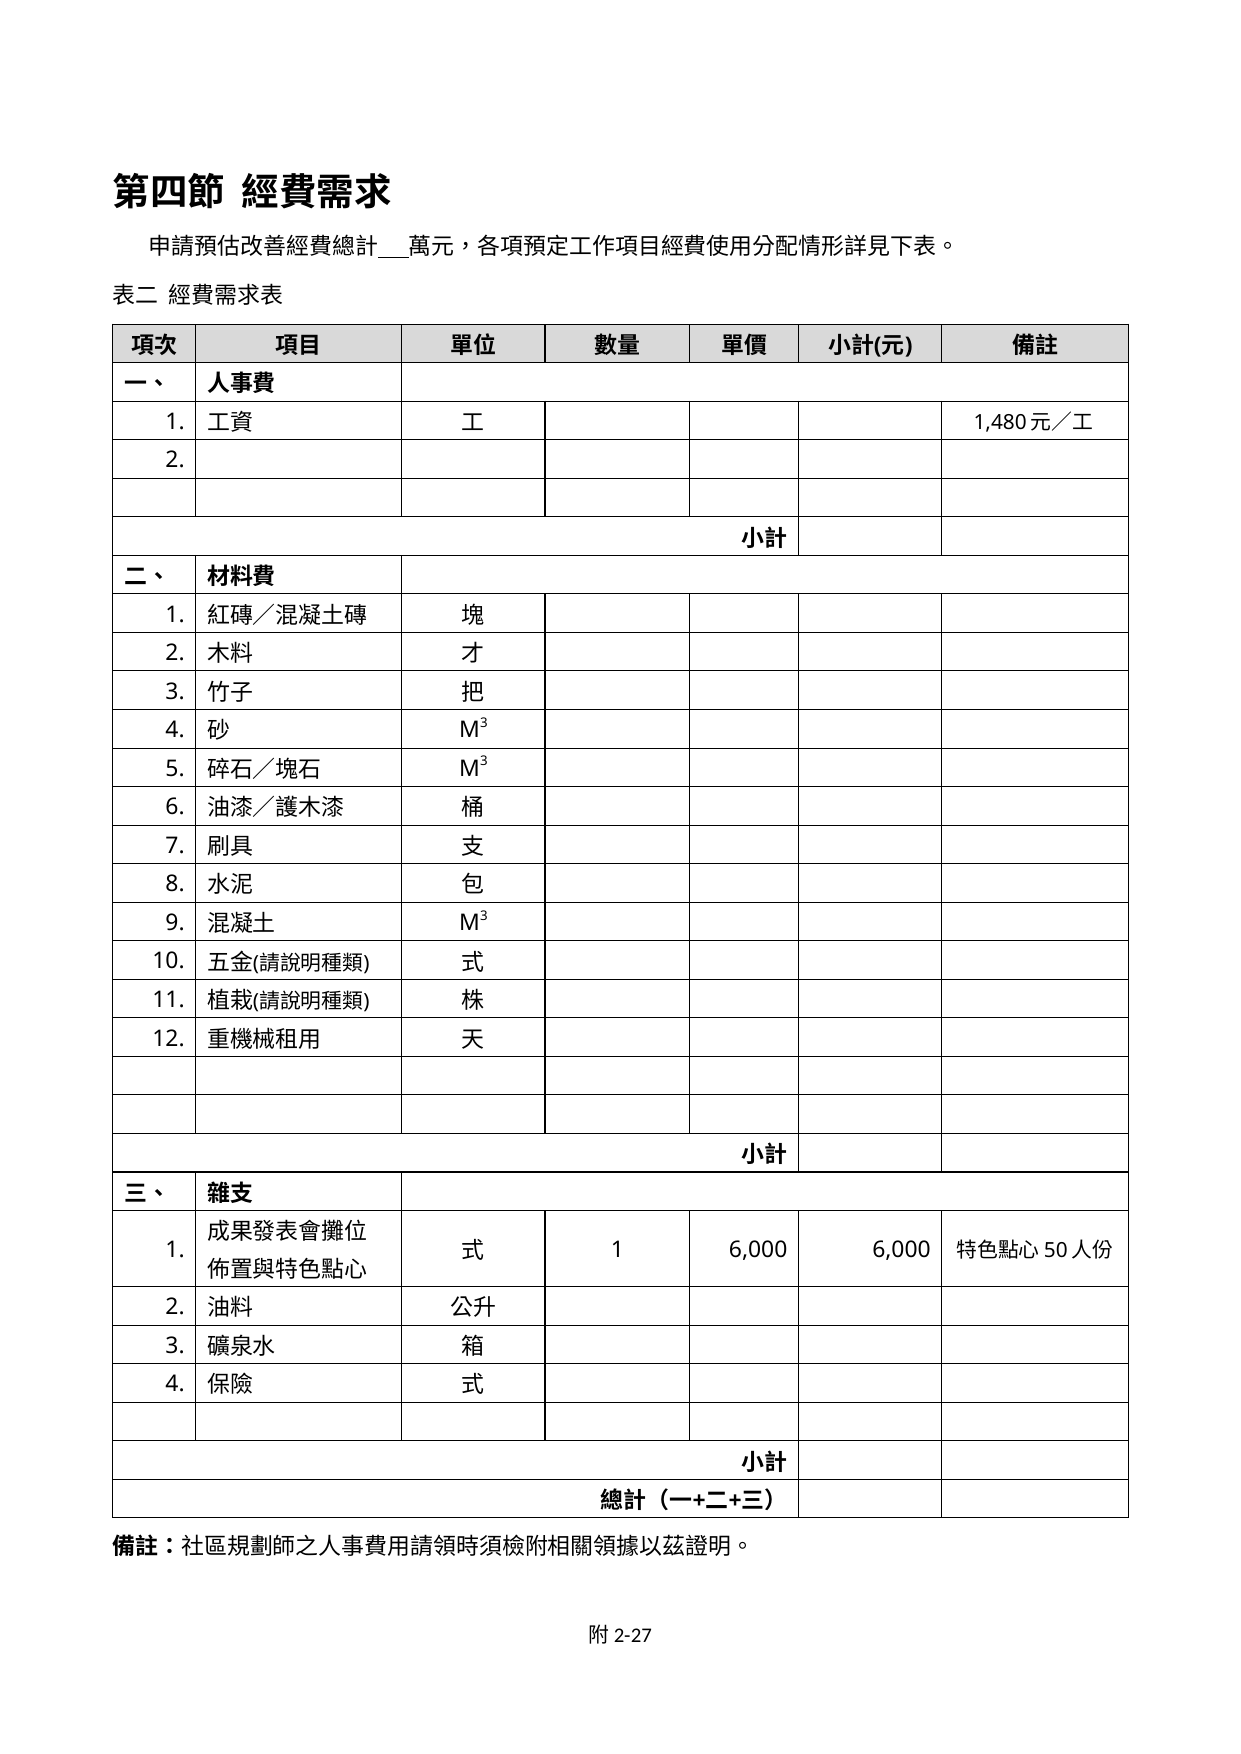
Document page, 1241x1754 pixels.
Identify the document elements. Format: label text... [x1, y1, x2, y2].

table_cell 工 [402, 402, 544, 439]
table_cell 刷具 [196, 826, 401, 863]
table_cell [799, 826, 941, 863]
table_cell [196, 1403, 401, 1440]
table_cell [799, 710, 941, 747]
table_cell [546, 980, 689, 1017]
table_cell [942, 1134, 1128, 1171]
table_cell 重機械租用 [196, 1018, 401, 1056]
table_header 項目 [196, 325, 401, 362]
table_cell [799, 903, 941, 940]
table_cell 11. [113, 980, 195, 1017]
table_cell [113, 1095, 195, 1133]
table_cell 才 [402, 633, 544, 670]
table_cell [402, 1403, 544, 1440]
table_cell [546, 440, 689, 478]
table_cell [799, 941, 941, 979]
table_cell [402, 479, 544, 516]
table_cell 9. [113, 903, 195, 940]
table_cell [799, 1326, 941, 1363]
table_cell [546, 402, 689, 439]
table_cell [799, 594, 941, 632]
table_cell [690, 1287, 798, 1324]
table_cell [690, 1095, 798, 1133]
table_header 小計(元) [799, 325, 941, 362]
table_cell 一、 [113, 363, 195, 401]
table_cell [546, 1403, 689, 1440]
table_cell [546, 1095, 689, 1133]
table_cell 箱 [402, 1326, 544, 1363]
table_cell 竹子 [196, 671, 401, 709]
table_cell 2. [113, 1287, 195, 1324]
table_cell 8. [113, 864, 195, 902]
table_cell 總計（一+二+三） [113, 1480, 798, 1517]
table_cell 礦泉水 [196, 1326, 401, 1363]
table_cell [799, 517, 941, 555]
table_cell [402, 556, 1128, 593]
table_cell [690, 1403, 798, 1440]
table_cell [799, 633, 941, 670]
table_cell [690, 941, 798, 979]
table_cell [690, 710, 798, 747]
table_cell [690, 671, 798, 709]
table_cell 特色點心50人份 [942, 1211, 1128, 1286]
table_cell [799, 440, 941, 478]
table_cell [942, 903, 1128, 940]
table_cell [546, 826, 689, 863]
table_cell 小計 [113, 1134, 798, 1171]
table_cell [196, 479, 401, 516]
table_cell [942, 980, 1128, 1017]
table_cell 3. [113, 671, 195, 709]
table_cell [402, 440, 544, 478]
table_cell [799, 1441, 941, 1479]
table_cell [690, 633, 798, 670]
table_cell 植栽(請說明種類) [196, 980, 401, 1017]
table_cell [942, 1326, 1128, 1363]
table_cell [942, 1018, 1128, 1056]
table_cell [799, 402, 941, 439]
table_cell [546, 787, 689, 824]
table_cell 油料 [196, 1287, 401, 1324]
table_cell 包 [402, 864, 544, 902]
table_cell [546, 864, 689, 902]
table_cell [546, 594, 689, 632]
table_cell [546, 1326, 689, 1363]
table_cell 保險 [196, 1364, 401, 1402]
table_cell [942, 787, 1128, 824]
table_cell [942, 594, 1128, 632]
text 第四節 經費需求 [112, 151, 1128, 226]
table_cell [690, 1057, 798, 1094]
table_cell 株 [402, 980, 544, 1017]
table_cell 油漆／護木漆 [196, 787, 401, 824]
table_cell [546, 1287, 689, 1324]
table_cell [196, 440, 401, 478]
table_cell 天 [402, 1018, 544, 1056]
table_cell [690, 749, 798, 786]
table_cell [402, 1173, 1128, 1210]
table_cell [690, 1018, 798, 1056]
table_cell [690, 1326, 798, 1363]
table_cell [942, 1364, 1128, 1402]
table_cell [799, 787, 941, 824]
table_cell [546, 941, 689, 979]
table_header 單價 [690, 325, 798, 362]
table_cell [546, 633, 689, 670]
table_cell 人事費 [196, 363, 401, 401]
table_cell [942, 633, 1128, 670]
table_cell [402, 1095, 544, 1133]
text 表二 經費需求表 [112, 275, 1159, 312]
table_cell M3 [402, 903, 544, 940]
table_cell 2. [113, 440, 195, 478]
table_header 項次 [113, 325, 195, 362]
table_cell 桶 [402, 787, 544, 824]
table_cell [942, 517, 1128, 555]
table_cell [942, 1287, 1128, 1324]
table_cell [546, 1364, 689, 1402]
table_cell [690, 980, 798, 1017]
table_cell [799, 671, 941, 709]
table_cell 二、 [113, 556, 195, 593]
table_cell 12. [113, 1018, 195, 1056]
table_cell [942, 864, 1128, 902]
table_cell [546, 671, 689, 709]
table_cell [799, 749, 941, 786]
table_cell 3. [113, 1326, 195, 1363]
table_cell 式 [402, 1364, 544, 1402]
table_cell 雜支 [196, 1173, 401, 1210]
text 備註：社區規劃師之人事費用請領時須檢附相關領據以茲證明。 [112, 1526, 1159, 1563]
table_cell 公升 [402, 1287, 544, 1324]
table_cell 1. [113, 402, 195, 439]
text 申請預估改善經費總計 萬元，各項預定工作項目經費使用分配情形詳見下表。 [149, 226, 1159, 263]
table_cell [942, 1403, 1128, 1440]
table_cell [546, 710, 689, 747]
table_cell 水泥 [196, 864, 401, 902]
table_cell M3 [402, 749, 544, 786]
table_cell 成果發表會攤位佈置與特色點心 [196, 1211, 401, 1286]
table_cell 1. [113, 1211, 195, 1286]
table_cell [546, 1018, 689, 1056]
table_cell M3 [402, 710, 544, 747]
table_cell [546, 749, 689, 786]
table_cell 砂 [196, 710, 401, 747]
table_cell [942, 1057, 1128, 1094]
table_cell [546, 1057, 689, 1094]
table_cell 6,000 [690, 1211, 798, 1286]
table_cell [942, 941, 1128, 979]
table_cell [799, 1095, 941, 1133]
table_cell 塊 [402, 594, 544, 632]
table_cell [799, 479, 941, 516]
table_cell [690, 903, 798, 940]
table_cell 材料費 [196, 556, 401, 593]
table_cell 6. [113, 787, 195, 824]
table_cell [942, 826, 1128, 863]
table_cell [113, 479, 195, 516]
table_cell 把 [402, 671, 544, 709]
table_cell [402, 363, 1128, 401]
table_cell [690, 402, 798, 439]
table_cell [196, 1057, 401, 1094]
table_cell 木料 [196, 633, 401, 670]
table_cell [942, 1480, 1128, 1517]
table_cell 7. [113, 826, 195, 863]
table_header 數量 [546, 325, 689, 362]
table_cell [546, 479, 689, 516]
table_cell [942, 440, 1128, 478]
table_cell 10. [113, 941, 195, 979]
table_cell [799, 980, 941, 1017]
table_cell 工資 [196, 402, 401, 439]
table_cell 碎石／塊石 [196, 749, 401, 786]
table_cell [690, 864, 798, 902]
table_cell 2. [113, 633, 195, 670]
table_cell [942, 479, 1128, 516]
table_cell [546, 903, 689, 940]
table_cell 1 [546, 1211, 689, 1286]
table_cell 6,000 [799, 1211, 941, 1286]
table_cell [113, 1403, 195, 1440]
table_cell 小計 [113, 1441, 798, 1479]
table_cell [799, 1480, 941, 1517]
table_cell 五金(請說明種類) [196, 941, 401, 979]
table_cell [690, 479, 798, 516]
table_cell [799, 1287, 941, 1324]
table_header 單位 [402, 325, 544, 362]
table_cell 式 [402, 1211, 544, 1286]
table_cell [799, 1403, 941, 1440]
table_cell [690, 787, 798, 824]
table_cell [942, 710, 1128, 747]
table_cell [799, 1018, 941, 1056]
table_cell 三、 [113, 1173, 195, 1210]
table_cell 1. [113, 594, 195, 632]
table_cell 4. [113, 1364, 195, 1402]
table_cell [402, 1057, 544, 1094]
table_cell [942, 671, 1128, 709]
table_cell [799, 864, 941, 902]
table_cell [942, 1095, 1128, 1133]
table_cell [690, 826, 798, 863]
table_cell [799, 1057, 941, 1094]
table_cell 式 [402, 941, 544, 979]
table_cell 紅磚／混凝土磚 [196, 594, 401, 632]
table_cell [799, 1364, 941, 1402]
table_cell 支 [402, 826, 544, 863]
table_cell [196, 1095, 401, 1133]
table_cell [799, 1134, 941, 1171]
table_cell [690, 1364, 798, 1402]
table_cell [690, 594, 798, 632]
table_cell 小計 [113, 517, 798, 555]
table_cell [942, 1441, 1128, 1479]
table_cell [942, 749, 1128, 786]
table_cell [113, 1057, 195, 1094]
table_cell 4. [113, 710, 195, 747]
table_cell 1,480元／工 [942, 402, 1128, 439]
table_cell 5. [113, 749, 195, 786]
table_cell 混凝土 [196, 903, 401, 940]
table_cell [690, 440, 798, 478]
table_header 備註 [942, 325, 1128, 362]
